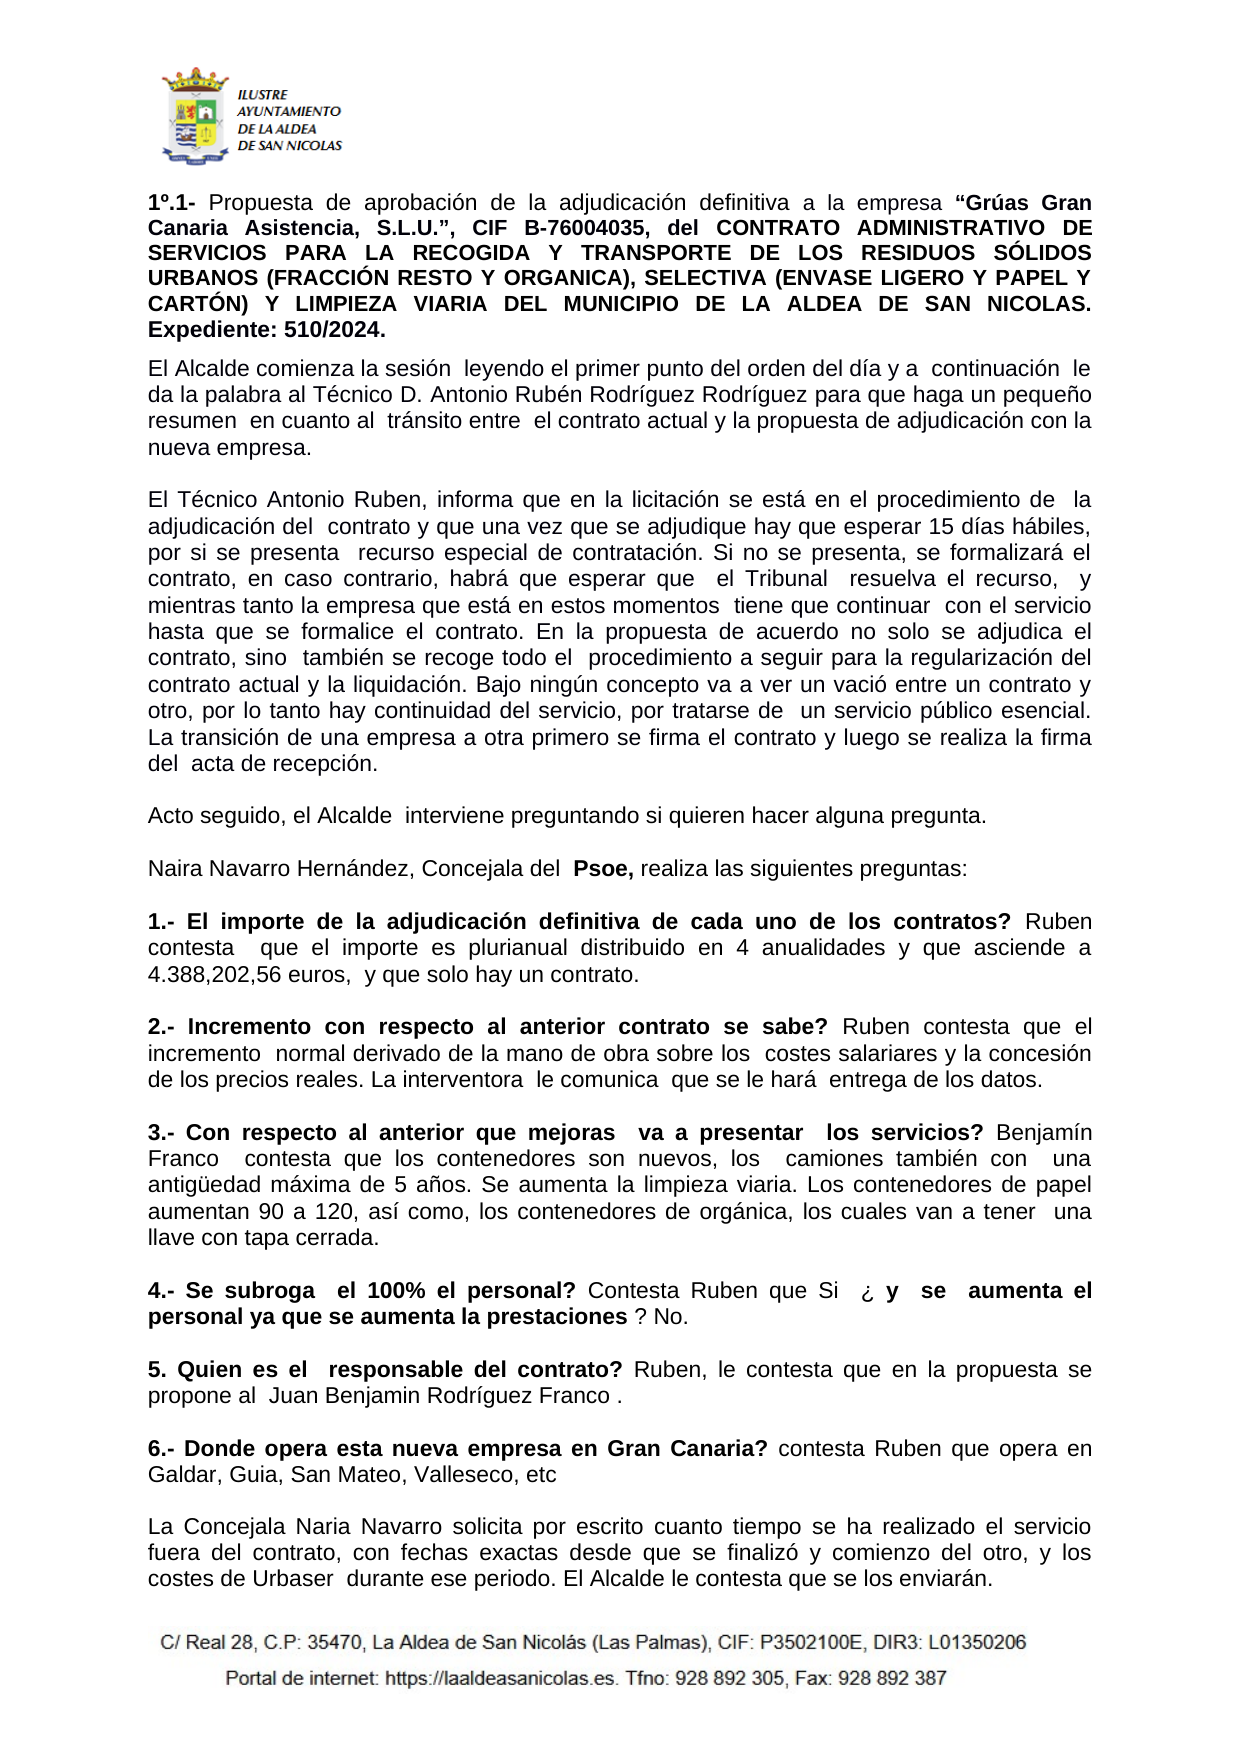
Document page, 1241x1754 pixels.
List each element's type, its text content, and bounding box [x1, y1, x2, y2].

text 1º.1- Propuesta de aprobación de la adjudicación definitiva a la empresa “Grúas Gran Canaria Asistencia, S.L.U.”, CIF B-76004035, del CONTRATO ADMINISTRATIVO DE SERVICIOS PARA LA RECOGIDA Y TRANSPORTE DE LOS RESIDUOS SÓLIDOS URBANOS (FRACCIÓN RESTO Y ORGANICA), SELECTIVA (ENVASE LIGERO Y PAPEL Y CARTÓN) Y LIMPIEZA VIARIA DEL MUNICIPIO DE LA ALDEA DE SAN NICOLAS. Expediente: 510/2024. [148, 188, 1093, 342]
text El Alcalde comienza la sesión leyendo el primer punto del orden del día y a continuación le da la palabra al Técnico D. Antonio Rubén Rodríguez Rodríguez para que haga un pequeño resumen en cuanto al tránsito entre el contrato actual y la propuesta de adjudicación con la nueva empresa. [148, 354, 1093, 460]
picture [148, 1626, 1034, 1694]
text 3.- Con respecto al anterior que mejoras va a presentar los servicios? Benjamín Franco contesta que los contenedores son nuevos, los camiones también con una antigüedad máxima de 5 años. Se aumenta la limpieza viaria. Los contenedores de papel aumentan 90 a 120, así como, los contenedores de orgánica, los cuales van a tener una llave con tapa cerrada. [148, 1119, 1093, 1251]
text 2.- Incremento con respecto al anterior contrato se sabe? Ruben contesta que el incremento normal derivado de la mano de obra sobre los costes salariares y la concesión de los precios reales. La interventora le comunica que se le hará entrega de los datos. [148, 1013, 1093, 1092]
text 4.- Se subroga el 100% el personal? Contesta Ruben que Si ¿ y se aumenta el personal ya que se aumenta la prestaciones ? No. [148, 1277, 1093, 1329]
text Naira Navarro Hernández, Concejala del Psoe, realiza las siguientes preguntas: [148, 855, 1093, 882]
picture [148, 59, 358, 173]
text 1.- El importe de la adjudicación definitiva de cada uno de los contratos? Ruben contesta que el importe es plurianual distribuido en 4 anualidades y que asciende a 4.388,202,56 euros, y que solo hay un contrato. [148, 908, 1093, 987]
text 5. Quien es el responsable del contrato? Ruben, le contesta que en la propuesta se propone al Juan Benjamin Rodríguez Franco . [148, 1356, 1093, 1409]
text La Concejala Naria Navarro solicita por escrito cuanto tiempo se ha realizado el servicio fuera del contrato, con fechas exactas desde que se finalizó y comienzo del otro, y los costes de Urbaser durante ese periodo. El Alcalde le contesta que se los enviarán. [148, 1513, 1093, 1592]
text 6.- Donde opera esta nueva empresa en Gran Canaria? contesta Ruben que opera en Galdar, Guia, San Mateo, Valleseco, etc [148, 1435, 1093, 1488]
text Acto seguido, el Alcalde interviene preguntando si quieren hacer alguna pregunta. [148, 802, 1093, 829]
text El Técnico Antonio Ruben, informa que en la licitación se está en el procedimiento de la adjudicación del contrato y que una vez que se adjudique hay que esperar 15 días hábiles, por si se presenta recurso especial de contratación. Si no se presenta, se formalizará el contrato, en caso contrario, habrá que esperar que el Tribunal resuelva el recurso, y mientras tanto la empresa que está en estos momentos tiene que continuar con el servicio hasta que se formalice el contrato. En la propuesta de acuerdo no solo se adjudica el contrato, sino también se recoge todo el procedimiento a seguir para la regularización del contrato actual y la liquidación. Bajo ningún concepto va a ver un vació entre un contrato y otro, por lo tanto hay continuidad del servicio, por tratarse de un servicio público esencial. La transición de una empresa a otra primero se firma el contrato y luego se realiza la firma del acta de recepción. [148, 486, 1093, 776]
